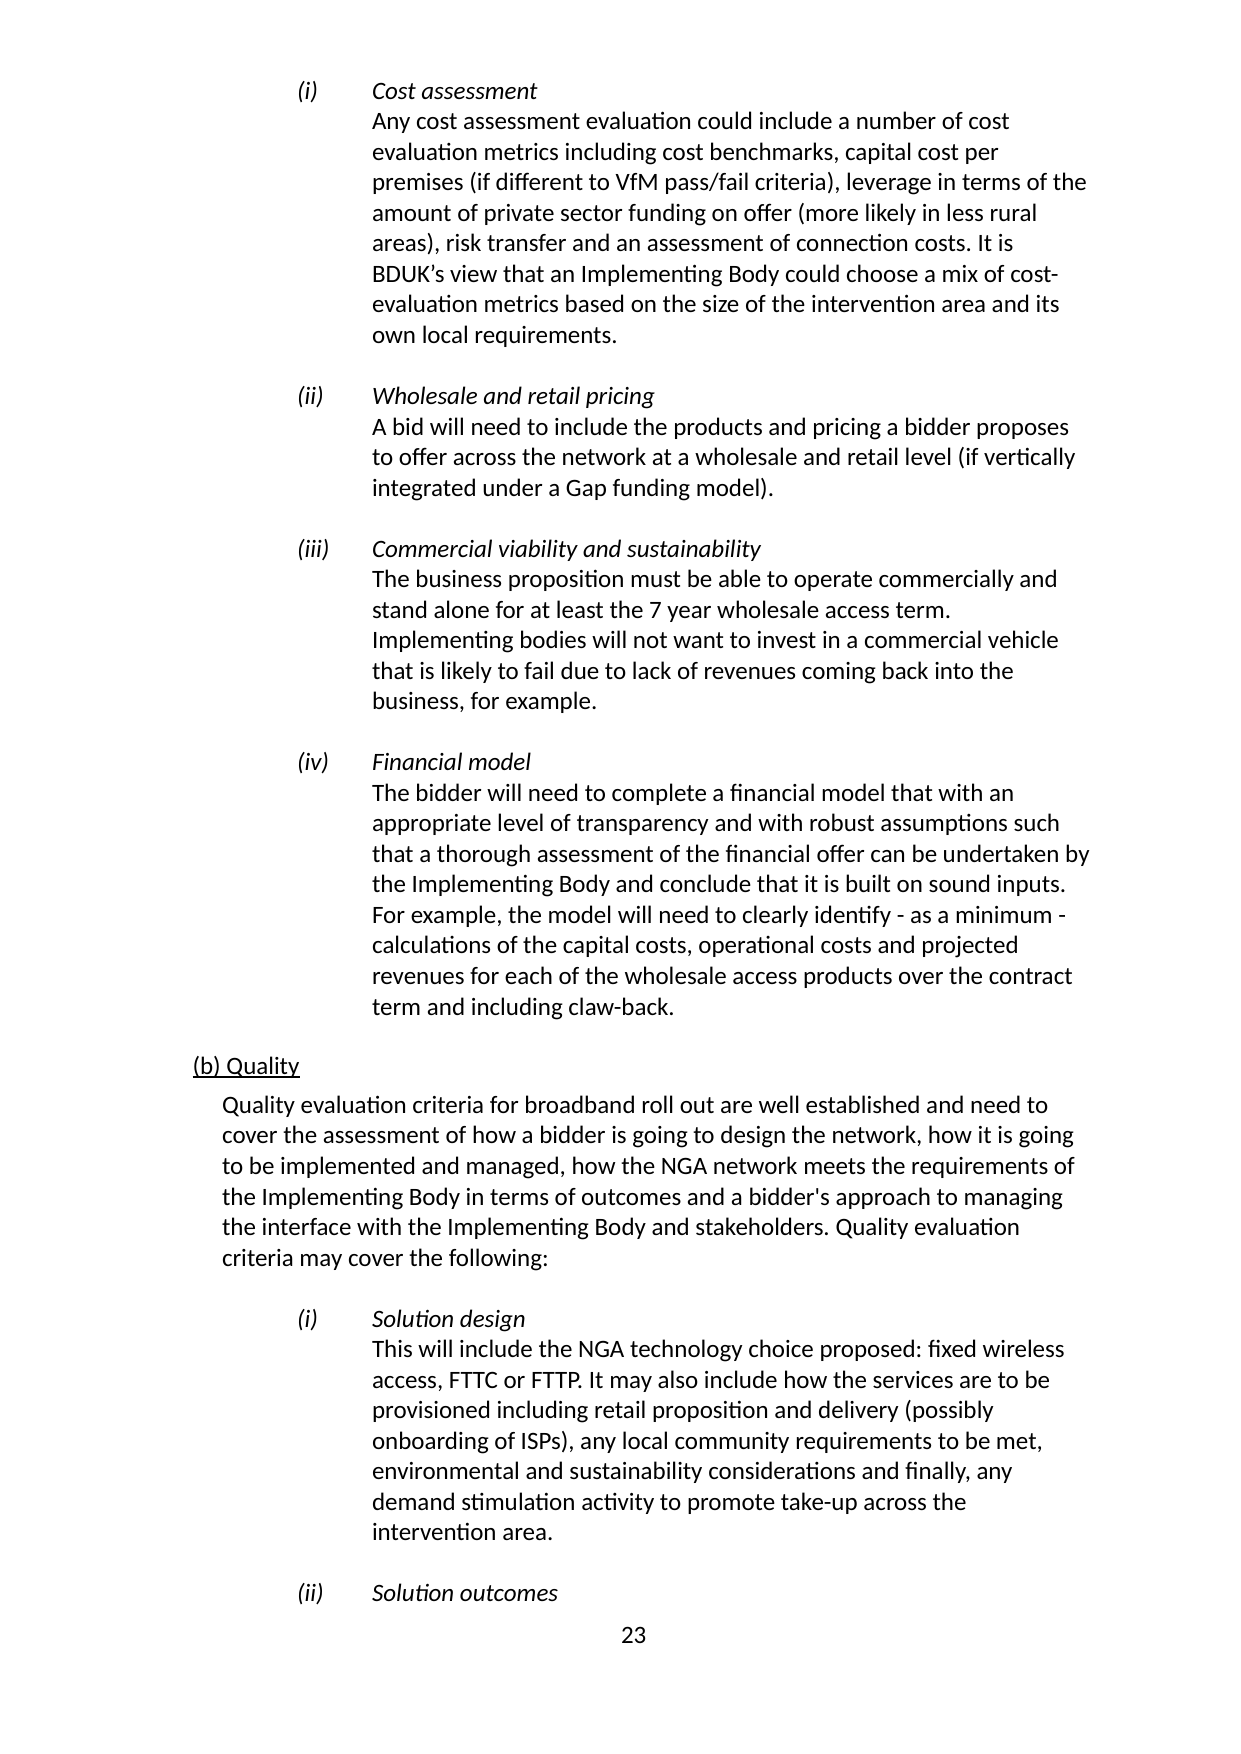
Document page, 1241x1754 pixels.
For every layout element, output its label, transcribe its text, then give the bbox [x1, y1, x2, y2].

text Any cost assessment evaluation could include a number of cost evaluation metrics including cost benchmarks, capital cost per premises (if different to VfM pass/fail criteria), leverage in terms of the amount of private sector funding on offer (more likely in less rural areas), risk transfer and an assessment of connection costs. It is BDUK’s view that an Implementing Body could choose a mix of cost-evaluation metrics based on the size of the intervention area and its own local requirements. [372, 106, 1090, 350]
text A bid will need to include the products and pricing a bidder proposes to offer across the network at a wholesale and retail level (if vertically integrated under a Gap funding model). [372, 411, 1090, 502]
text (b) Quality [147, 1050, 1090, 1081]
text The bidder will need to complete a financial model that with an appropriate level of transparency and with robust assumptions such that a thorough assessment of the financial offer can be undertaken by the Implementing Body and conclude that it is built on sound inputs. For example, the model will need to clearly identify - as a minimum - calculations of the capital costs, operational costs and projected revenues for each of the wholesale access products over the contract term and including claw-back. [372, 777, 1090, 1021]
text (i) Solution design [222, 1303, 1090, 1333]
text Quality evaluation criteria for broadband roll out are well established and need to cover the assessment of how a bidder is going to design the network, how it is going to be implemented and managed, how the NGA network meets the requirements of the Implementing Body in terms of outcomes and a bidder's approach to managing the interface with the Implementing Body and stakeholders. Quality evaluation criteria may cover the following: [222, 1089, 1090, 1272]
text The business proposition must be able to operate commercially and stand alone for at least the 7 year wholesale access term. Implementing bodies will not want to invest in a commercial vehicle that is likely to fail due to lack of revenues coming back into the business, for example. [372, 563, 1090, 716]
text (iii) Commercial viability and sustainability [222, 533, 1090, 563]
text This will include the NGA technology choice proposed: fixed wireless access, FTTC or FTTP. It may also include how the services are to be provisioned including retail proposition and delivery (possibly onboarding of ISPs), any local community requirements to be met, environmental and sustainability considerations and finally, any demand stimulation activity to promote take-up across the intervention area. [372, 1333, 1090, 1547]
text (i) Cost assessment [222, 75, 1090, 106]
text (iv) Financial model [222, 746, 1090, 777]
text (ii) Solution outcomes [222, 1577, 1090, 1608]
text (ii) Wholesale and retail pricing [222, 380, 1090, 411]
